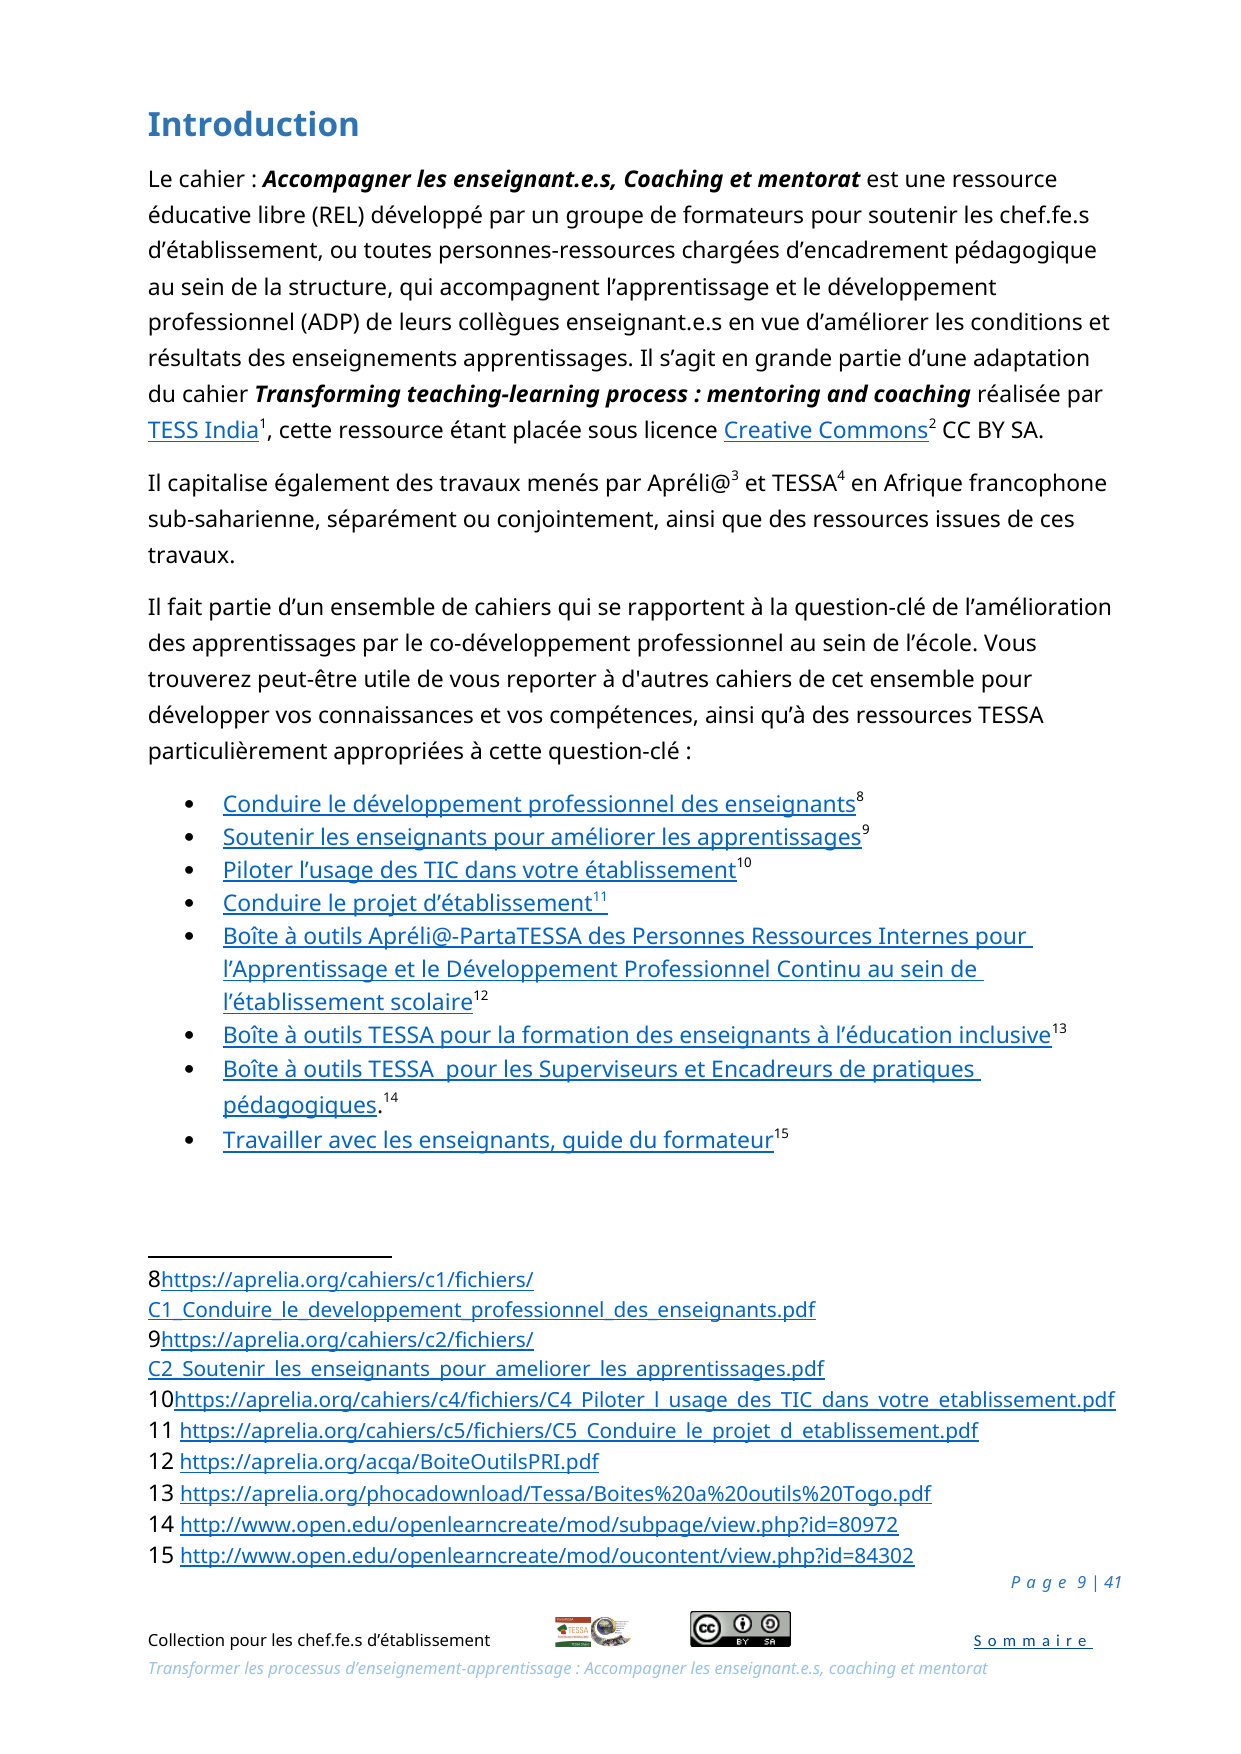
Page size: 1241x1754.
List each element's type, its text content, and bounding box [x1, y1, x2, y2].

list https://aprelia.org/cahiers/c5/fichiers/C5_Conduire_le_projet_d_etablissement.pdf [148, 1414, 1122, 1445]
list https://aprelia.org/cahiers/c1/fichiers/C1_Conduire_le_developpement_professionnel_des_enseignants.pdf [148, 1263, 1122, 1323]
picture [555, 1617, 631, 1647]
list http://www.open.edu/openlearncreate/mod/oucontent/view.php?id=84302 [148, 1539, 1122, 1570]
list Piloter l’usage des TIC dans votre établissement [185, 854, 1122, 885]
picture [690, 1611, 791, 1647]
list https://aprelia.org/phocadownload/Tessa/Boites%20a%20outils%20Togo.pdf [148, 1477, 1122, 1508]
list Conduire le développement professionnel des enseignants [185, 788, 1122, 819]
list Boîte à outils Apréli@-PartaTESSA des Personnes Ressources Internes pour l’Apprentissage et le Développement Professionnel Continu au sein de l’établissement scolaire [185, 920, 1122, 1018]
list Conduire le projet d’établissement [185, 887, 1122, 918]
list Soutenir les enseignants pour améliorer les apprentissages [185, 821, 1122, 852]
list https://aprelia.org/cahiers/c2/fichiers/C2_Soutenir_les_enseignants_pour_ameliorer_les_apprentissages.pdf [148, 1323, 1122, 1383]
list Boîte à outils TESSA pour la formation des enseignants à l’éducation inclusive [185, 1019, 1122, 1051]
text Il fait partie d’un ensemble de cahiers qui se rapportent à la question-clé de l’amélioration des apprentissages par le co-développement professionnel au sein de l’école. Vous trouverez peut-être utile de vous reporter à d'autres cahiers de cet ensemble pour développer vos connaissances et vos compétences, ainsi qu’à des ressources TESSA particulièrement appropriées à cette question-clé : [148, 591, 1122, 766]
text Il capitalise également des travaux menés par Apréli@ et TESSA en Afrique francophone sub-saharienne, séparément ou conjointement, ainsi que des ressources issues de ces travaux. [148, 467, 1122, 570]
list Boîte à outils TESSA pour les Superviseurs et Encadreurs de pratiques pédagogiques. [185, 1053, 1122, 1120]
list https://aprelia.org/acqa/BoiteOutilsPRI.pdf [148, 1445, 1122, 1477]
list http://www.open.edu/openlearncreate/mod/subpage/view.php?id=80972 [148, 1508, 1122, 1539]
list Travailler avec les enseignants, guide du formateur [185, 1124, 1122, 1156]
list https://aprelia.org/cahiers/c4/fichiers/C4_Piloter_l_usage_des_TIC_dans_votre_etablissement.pdf [148, 1383, 1122, 1414]
subtitle Introduction [148, 101, 1122, 147]
text Le cahier : Accompagner les enseignant.e.s, Coaching et mentorat est une ressource éducative libre (REL) développé par un groupe de formateurs pour soutenir les chef.fe.s d’établissement, ou toutes personnes-ressources chargées d’encadrement pédagogique au sein de la structure, qui accompagnent l’apprentissage et le développement professionnel (ADP) de leurs collègues enseignant.e.s en vue d’améliorer les conditions et résultats des enseignements apprentissages. Il s’agit en grande partie d’une adaptation du cahier Transforming teaching-learning process : mentoring and coaching réalisée par TESS India, cette ressource étant placée sous licence Creative Commons CC BY SA. [148, 163, 1122, 445]
